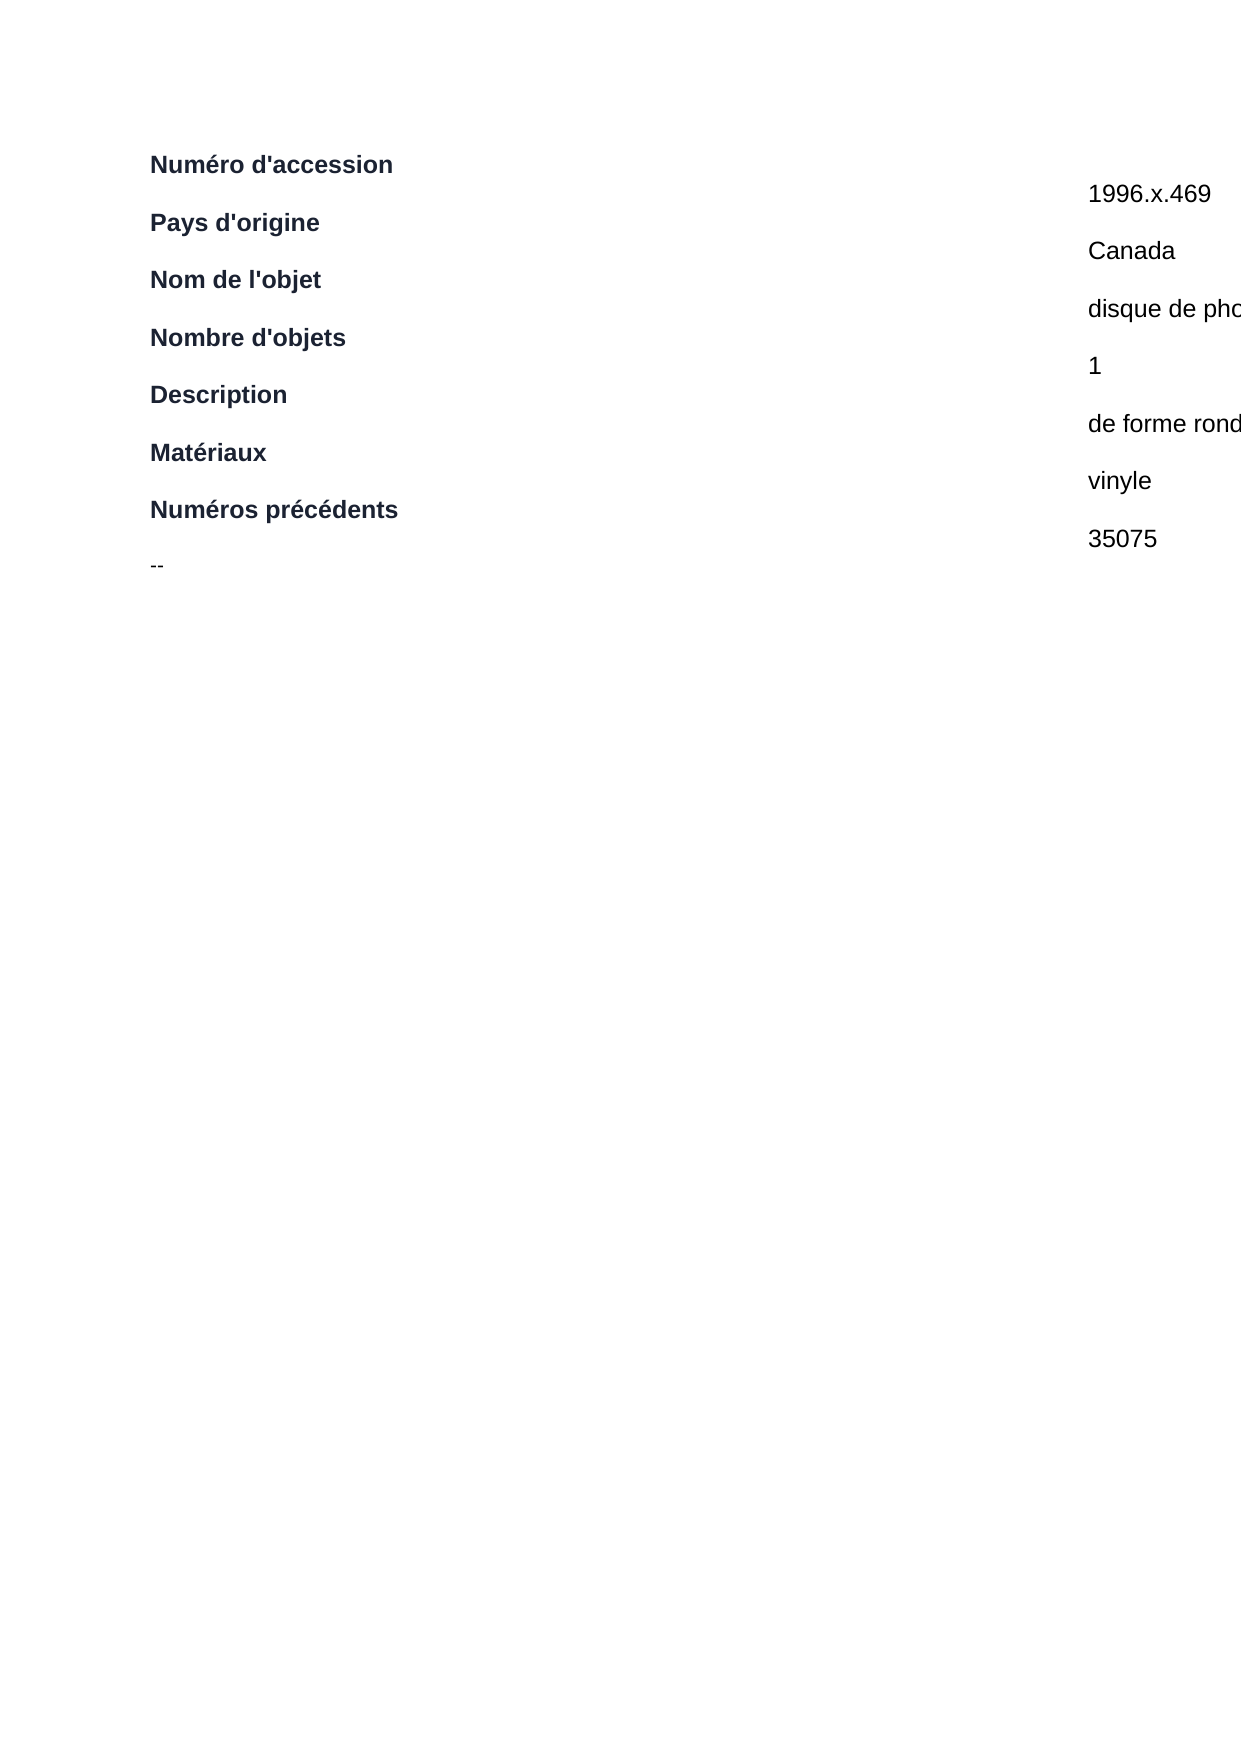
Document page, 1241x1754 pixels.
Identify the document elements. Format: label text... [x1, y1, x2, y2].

text 1 [1088, 351, 1240, 380]
text Description [150, 380, 1090, 409]
text Numéros précédents [150, 495, 1090, 524]
text 1996.x.469 [1088, 179, 1240, 207]
text Matériaux [150, 437, 1090, 466]
text Pays d'origine [150, 207, 1090, 236]
text Canada [1088, 236, 1240, 265]
text vinyle [1088, 466, 1240, 495]
text de forme ronde et de couleur noire. Etiquette au centre de couleur noire. Inscriptions. Trou au centre [1088, 409, 1240, 437]
text Nombre d'objets [150, 322, 1090, 351]
text Nom de l'objet [150, 265, 1090, 294]
text -- [150, 552, 1090, 576]
text Numéro d'accession [150, 150, 1090, 179]
text disque de phonographe [1088, 294, 1240, 322]
text 35075 [1088, 524, 1240, 552]
